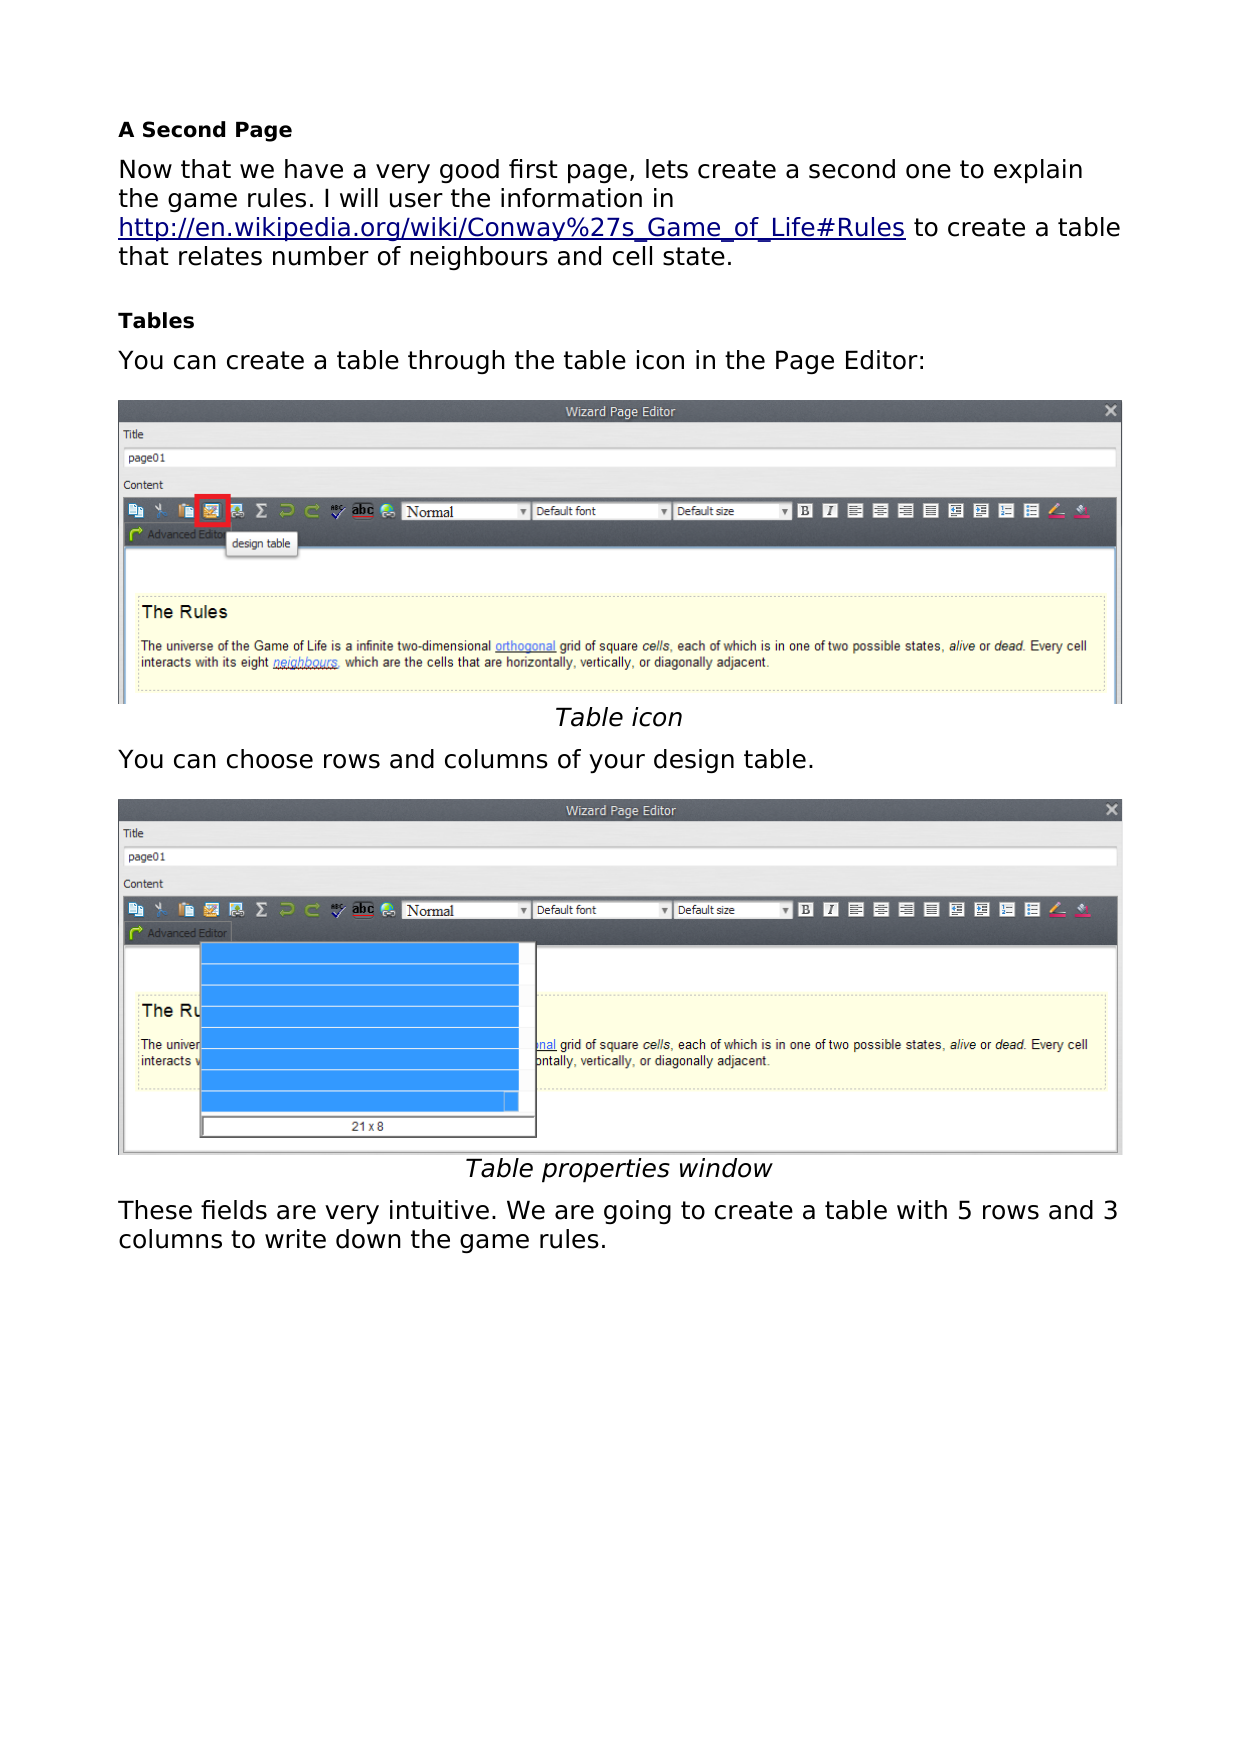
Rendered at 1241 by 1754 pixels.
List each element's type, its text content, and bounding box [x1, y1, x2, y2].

text Now that we have a very good first page, lets create a second one to explain the game rules. I will user the information in http://en.wikipedia.org/wiki/Conway%27s_Game_of_Life#Rules to create a table that relates number of neighbours and cell state. [118, 155, 1122, 272]
text You can choose rows and columns of your design table. [118, 745, 1122, 774]
text Table properties window [118, 1155, 1122, 1183]
text These fields are very intuitive. We are going to create a table with 5 rows and 3 columns to write down the game rules. [118, 1196, 1122, 1254]
subtitle Tables [118, 309, 1122, 333]
text You can create a table through the table icon in the Page Editor: [118, 346, 1122, 375]
picture [118, 400, 1123, 704]
picture [118, 799, 1123, 1155]
text Table icon [118, 704, 1122, 733]
subtitle A Second Page [118, 118, 1122, 142]
